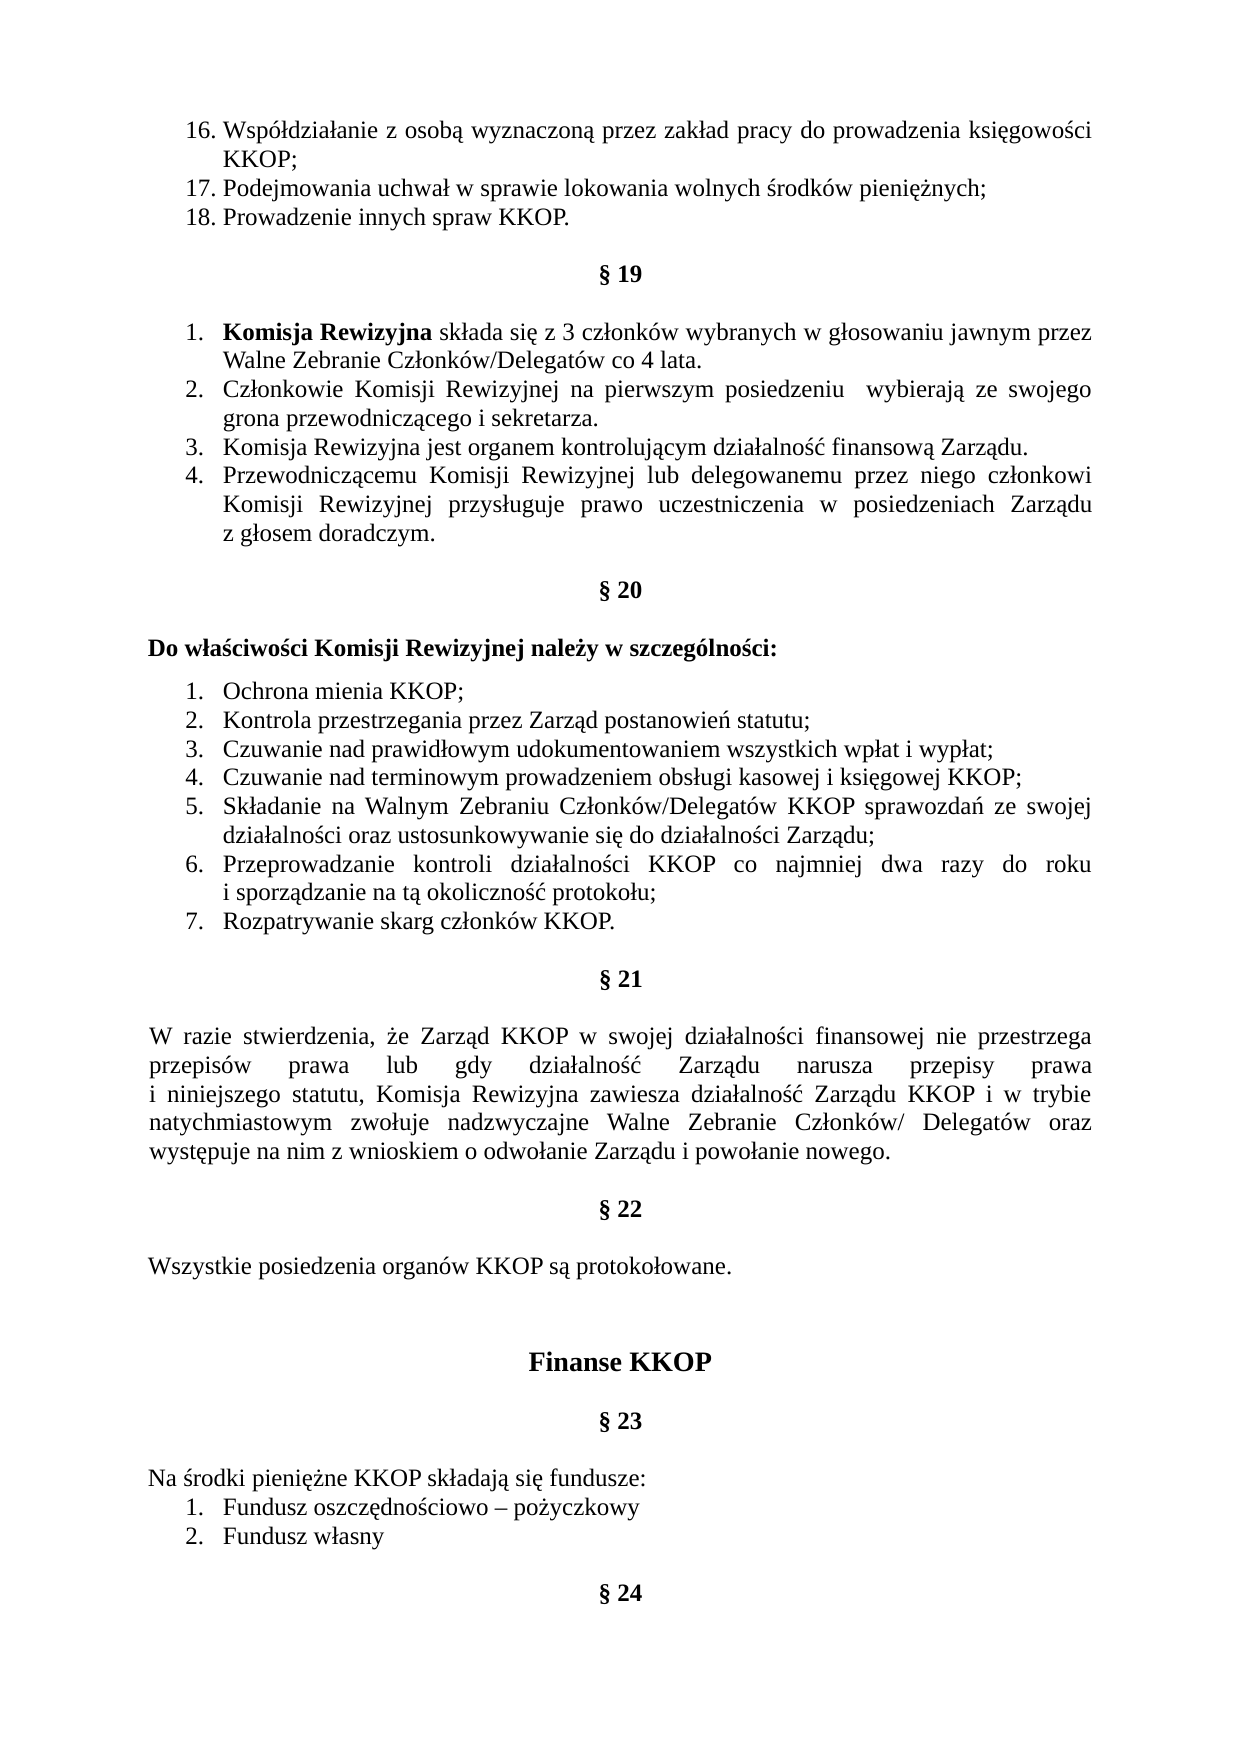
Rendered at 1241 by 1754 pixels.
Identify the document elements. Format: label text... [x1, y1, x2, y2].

list Rozpatrywanie skarg członków KKOP. [185, 906, 1093, 935]
list Współdziałanie z osobą wyznaczoną przez zakład pracy do prowadzenia księgowości KKOP; [185, 116, 1093, 173]
list Przeprowadzanie kontroli działalności KKOP co najmniej dwa razy do roku i sporządzanie na tą okoliczność protokołu; [185, 849, 1093, 906]
list Fundusz własny [185, 1521, 1093, 1550]
list Przewodniczącemu Komisji Rewizyjnej lub delegowanemu przez niego członkowi Komisji Rewizyjnej przysługuje prawo uczestniczenia w posiedzeniach Zarządu z głosem doradczym. [185, 461, 1093, 547]
list Podejmowania uchwał w sprawie lokowania wolnych środków pieniężnych; [185, 173, 1093, 202]
text § 24 [148, 1578, 1093, 1607]
list Ochrona mienia KKOP; [185, 676, 1093, 705]
list Czuwanie nad prawidłowym udokumentowaniem wszystkich wpłat i wypłat; [185, 734, 1093, 762]
text § 19 [148, 259, 1093, 288]
text § 22 [148, 1194, 1093, 1222]
list Składanie na Walnym Zebraniu Członków/Delegatów KKOP sprawozdań ze swojej działalności oraz ustosunkowywanie się do działalności Zarządu; [185, 791, 1093, 849]
text Na środki pieniężne KKOP składają się fundusze: [148, 1463, 1093, 1492]
text § 23 [148, 1406, 1093, 1435]
list Komisja Rewizyjna składa się z 3 członków wybranych w głosowaniu jawnym przez Walne Zebranie Członków/Delegatów co 4 lata. [185, 317, 1093, 374]
list Prowadzenie innych spraw KKOP. [185, 202, 1093, 231]
text Finanse KKOP [148, 1345, 1093, 1377]
list Fundusz oszczędnościowo – pożyczkowy [185, 1492, 1093, 1521]
text § 20 [148, 576, 1093, 604]
text Wszystkie posiedzenia organów KKOP są protokołowane. [148, 1251, 1093, 1280]
text Do właściwości Komisji Rewizyjnej należy w szczególności: [148, 633, 1093, 662]
list Czuwanie nad terminowym prowadzeniem obsługi kasowej i księgowej KKOP; [185, 762, 1093, 791]
text § 21 [149, 964, 1093, 992]
list Członkowie Komisji Rewizyjnej na pierwszym posiedzeniu wybierają ze swojego grona przewodniczącego i sekretarza. [185, 374, 1093, 432]
list Komisja Rewizyjna jest organem kontrolującym działalność finansową Zarządu. [185, 432, 1093, 461]
list Kontrola przestrzegania przez Zarząd postanowień statutu; [185, 705, 1093, 734]
text W razie stwierdzenia, że Zarząd KKOP w swojej działalności finansowej nie przestrzega przepisów prawa lub gdy działalność Zarządu narusza przepisy prawa i niniejszego statutu, Komisja Rewizyjna zawiesza działalność Zarządu KKOP i w trybie natychmiastowym zwołuje nadzwyczajne Walne Zebranie Członków/ Delegatów oraz występuje na nim z wnioskiem o odwołanie Zarządu i powołanie nowego. [149, 1021, 1093, 1165]
